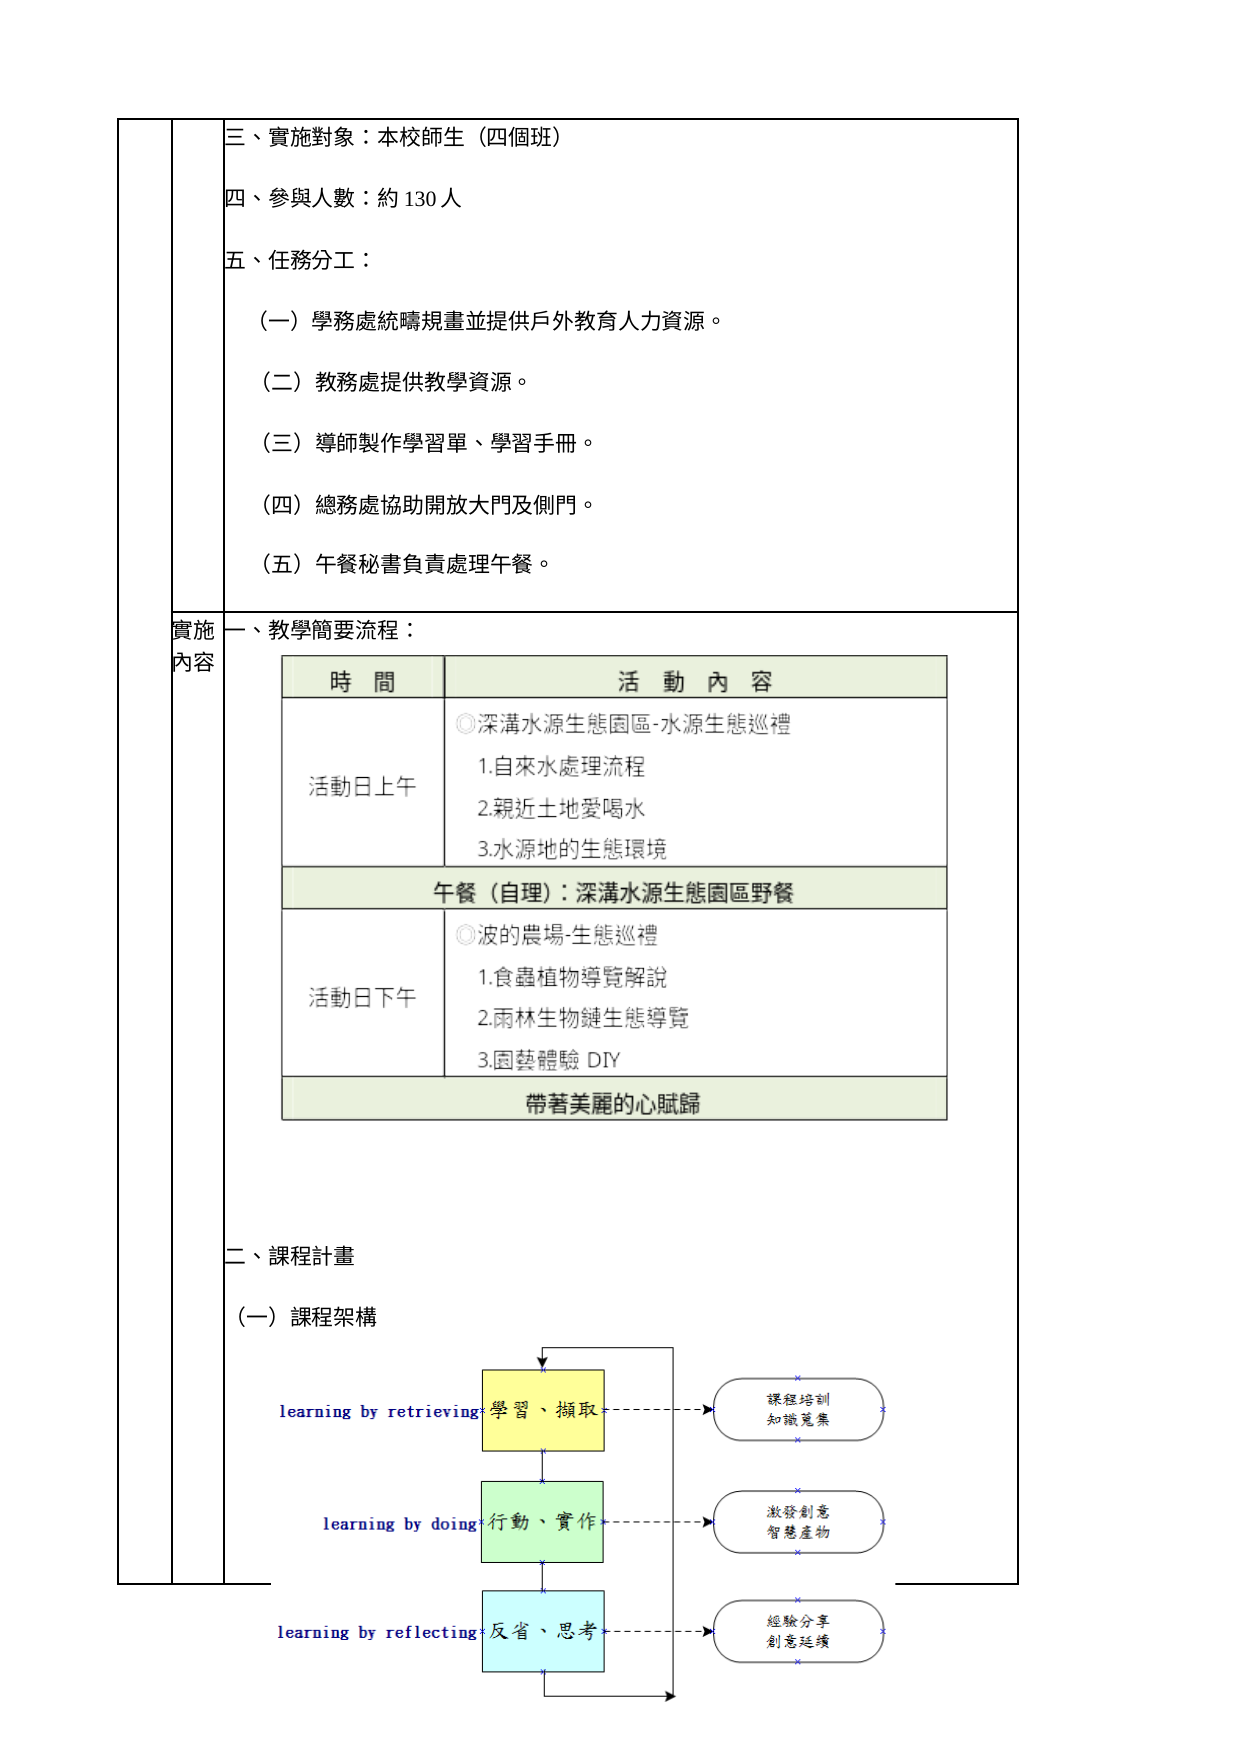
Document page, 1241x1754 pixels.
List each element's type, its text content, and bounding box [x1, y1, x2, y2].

table_cell 一、教學簡要流程： 二、課程計畫 （一）課程架構 （二）設計理念 藉 由實際體驗的闖關活動設計（分站分組），並透過專業的導覽解說與園藝體驗DIY，讓孩子們能透過最直接的感官刺激，深入瞭解水文生態的系統及食蟲植物的奧秘，從中領略蘭陽在地人文與家鄉之美。 三、活動設計 （一）準備活動 各班導師事先向學生告知此次戶外教育的目的與意義，進行學生分組與安全 教育。 （二）發展活動 ◎深溝水源生態園區-水源生態巡禮 深溝水源生態園區面積廣達21公頃，大致可分為自來水處理區、涵養池、水 道與原生林，整體環境自然舒適，水體與植群的面積廣大，並持續提昇環境品質，建立以「水」與「原生濕地」為中心的原生水源生態博物館。 1.介紹自來水處理流程 2.親近土地愛喝水 3.認識水源地的生態環境 ◎波的農場-水裡的綠色奇蹟 波的農場 是全台唯一以食蟲植物及生態雨林為主題的生態農場。 1.食蟲植物導覽解說 2.雨林生物鏈生態導覽 3.園藝體驗DIY （三）回饋與反思 引導學生進行活動後心得報告分享 。 [225, 613, 1017, 1583]
table_cell 三、實施對象：本校師生（四個班） 四、參與人數：約130人 五、任務分工： （一）學務處統疇規畫並提供戶外教育人力資源。 （二）教務處提供教學資源。 （三）導師製作學習單、學習手冊。 （四）總務處協助開放大門及側門。 （五）午餐秘書負責處理午餐。 [225, 120, 1017, 611]
table_cell [119, 120, 171, 1583]
table_cell 實施內容 [173, 613, 223, 1583]
table_cell [173, 120, 223, 611]
picture [271, 1330, 896, 1717]
